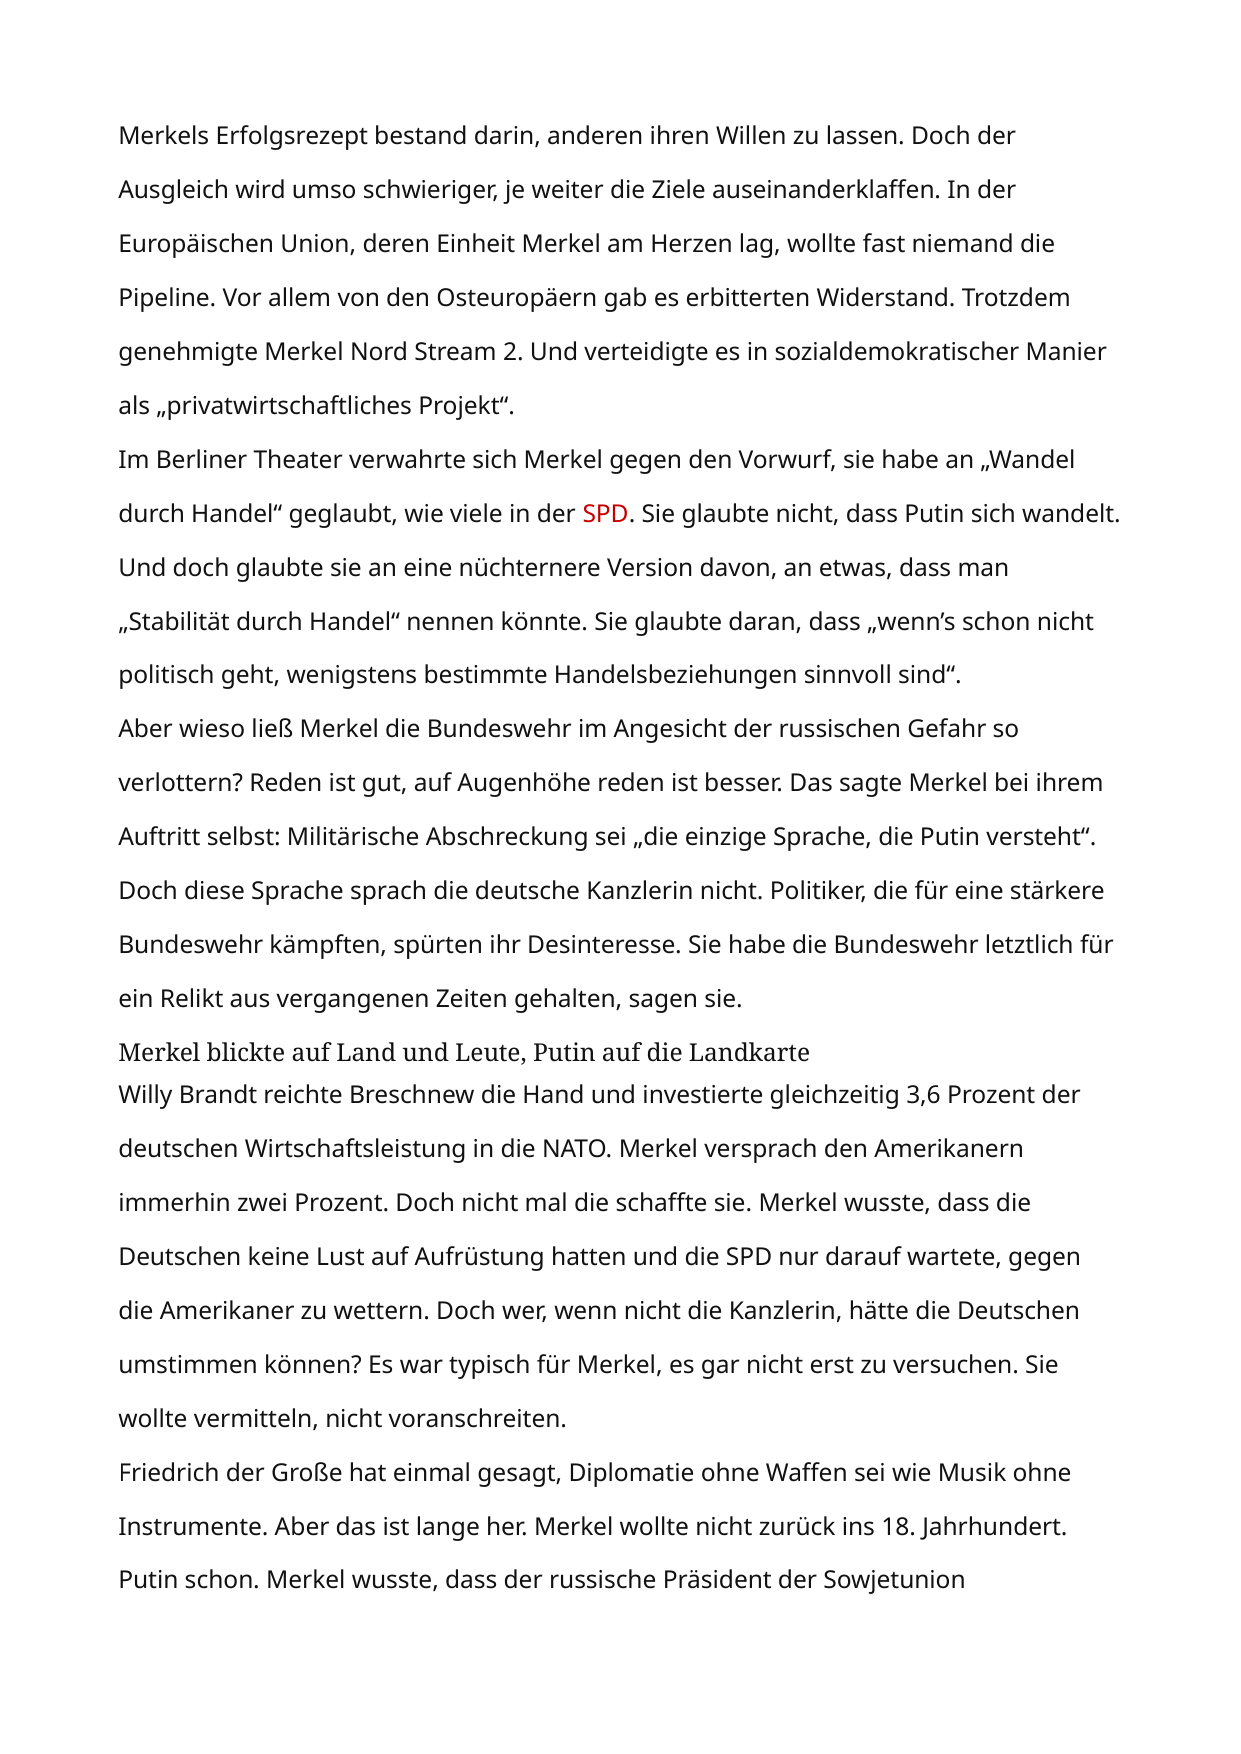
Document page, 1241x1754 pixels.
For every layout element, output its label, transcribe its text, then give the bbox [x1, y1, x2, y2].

text Im Berliner Theater verwahrte sich Merkel gegen den Vorwurf, sie habe an „Wandel durch Handel“ geglaubt, wie viele in der SPD. Sie glaubte nicht, dass Putin sich wandelt. Und doch glaubte sie an eine nüchternere Version davon, an etwas, dass man „Stabilität durch Handel“ nennen könnte. Sie glaubte daran, dass „wenn’s schon nicht politisch geht, wenigstens bestimmte Handelsbeziehungen sinnvoll sind“. [118, 442, 1122, 691]
text Merkels Erfolgsrezept bestand darin, anderen ihren Willen zu lassen. Doch der Ausgleich wird umso schwieriger, je weiter die Ziele auseinanderklaffen. In der Europäischen Union, deren Einheit Merkel am Herzen lag, wollte fast niemand die Pipeline. Vor allem von den Osteuropäern gab es erbitterten Widerstand. Trotzdem genehmigte Merkel Nord Stream 2. Und verteidigte es in sozialdemokratischer Manier als „privatwirtschaftliches Projekt“. [118, 118, 1122, 421]
subtitle Merkel blickte auf Land und Leute, Putin auf die Landkarte [118, 1035, 1122, 1069]
text Friedrich der Große hat einmal gesagt, Diplomatie ohne Waffen sei wie Musik ohne Instrumente. Aber das ist lange her. Merkel wollte nicht zurück ins 18. Jahrhundert. Putin schon. Merkel wusste, dass der russische Präsident der Sowjetunion [118, 1455, 1122, 1596]
text Willy Brandt reichte Breschnew die Hand und investierte gleichzeitig 3,6 Prozent der deutschen Wirtschaftsleistung in die NATO. Merkel versprach den Amerikanern immerhin zwei Prozent. Doch nicht mal die schaffte sie. Merkel wusste, dass die Deutschen keine Lust auf Aufrüstung hatten und die SPD nur darauf wartete, gegen die Amerikaner zu wettern. Doch wer, wenn nicht die Kanzlerin, hätte die Deutschen umstimmen können? Es war typisch für Merkel, es gar nicht erst zu versuchen. Sie wollte vermitteln, nicht voranschreiten. [118, 1077, 1122, 1434]
text Aber wieso ließ Merkel die Bundeswehr im Angesicht der russischen Gefahr so verlottern? Reden ist gut, auf Augenhöhe reden ist besser. Das sagte Merkel bei ihrem Auftritt selbst: Militärische Abschreckung sei „die einzige Sprache, die Putin versteht“. Doch diese Sprache sprach die deutsche Kanzlerin nicht. Politiker, die für eine stärkere Bundeswehr kämpften, spürten ihr Desinteresse. Sie habe die Bundeswehr letztlich für ein Relikt aus vergangenen Zeiten gehalten, sagen sie. [118, 712, 1122, 1015]
